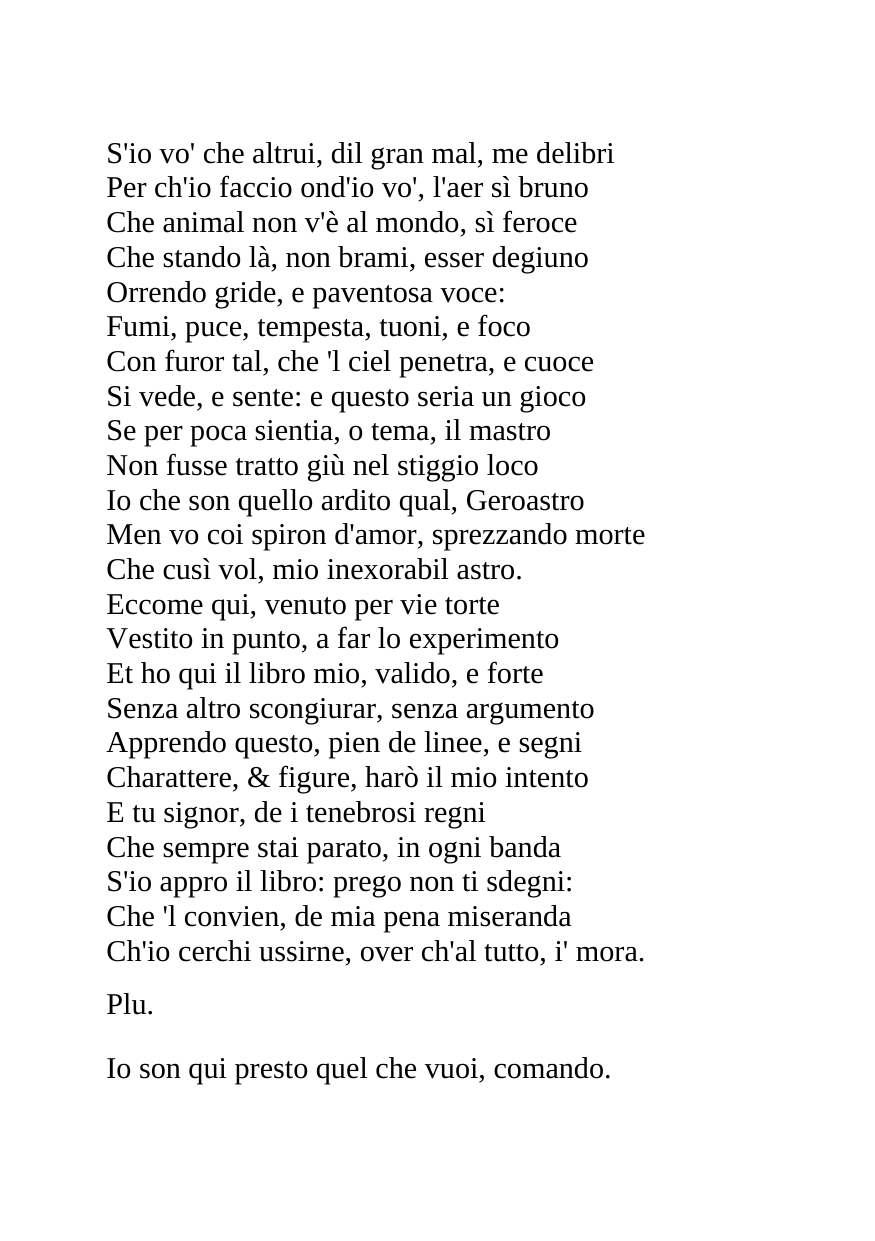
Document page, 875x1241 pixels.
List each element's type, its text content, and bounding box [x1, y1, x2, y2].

text Io son qui presto quel che vuoi, comando. [106, 1050, 768, 1085]
text Plu. [106, 986, 768, 1021]
text S'io vo' che altrui, dil gran mal, me delibri Per ch'io faccio ond'io vo', l'aer sì bruno Che animal non v'è al mondo, sì feroce Che stando là, non brami, esser degiuno Orrendo gride, e paventosa voce: Fumi, puce, tempesta, tuoni, e foco Con furor tal, che 'l ciel penetra, e cuoce Si vede, e sente: e questo seria un gioco Se per poca sientia, o tema, il mastro Non fusse tratto giù nel stiggio loco Io che son quello ardito qual, Geroastro Men vo coi spiron d'amor, sprezzando morte Che cusì vol, mio inexorabil astro. Eccome qui, venuto per vie torte Vestito in punto, a far lo experimento Et ho qui il libro mio, valido, e forte Senza altro scongiurar, senza argumento Apprendo questo, pien de linee, e segni Charattere, & figure, harò il mio intento E tu signor, de i tenebrosi regni Che sempre stai parato, in ogni banda S'io appro il libro: prego non ti sdegni: Che 'l convien, de mia pena miseranda Ch'io cerchi ussirne, over ch'al tutto, i' mora. [106, 135, 768, 967]
